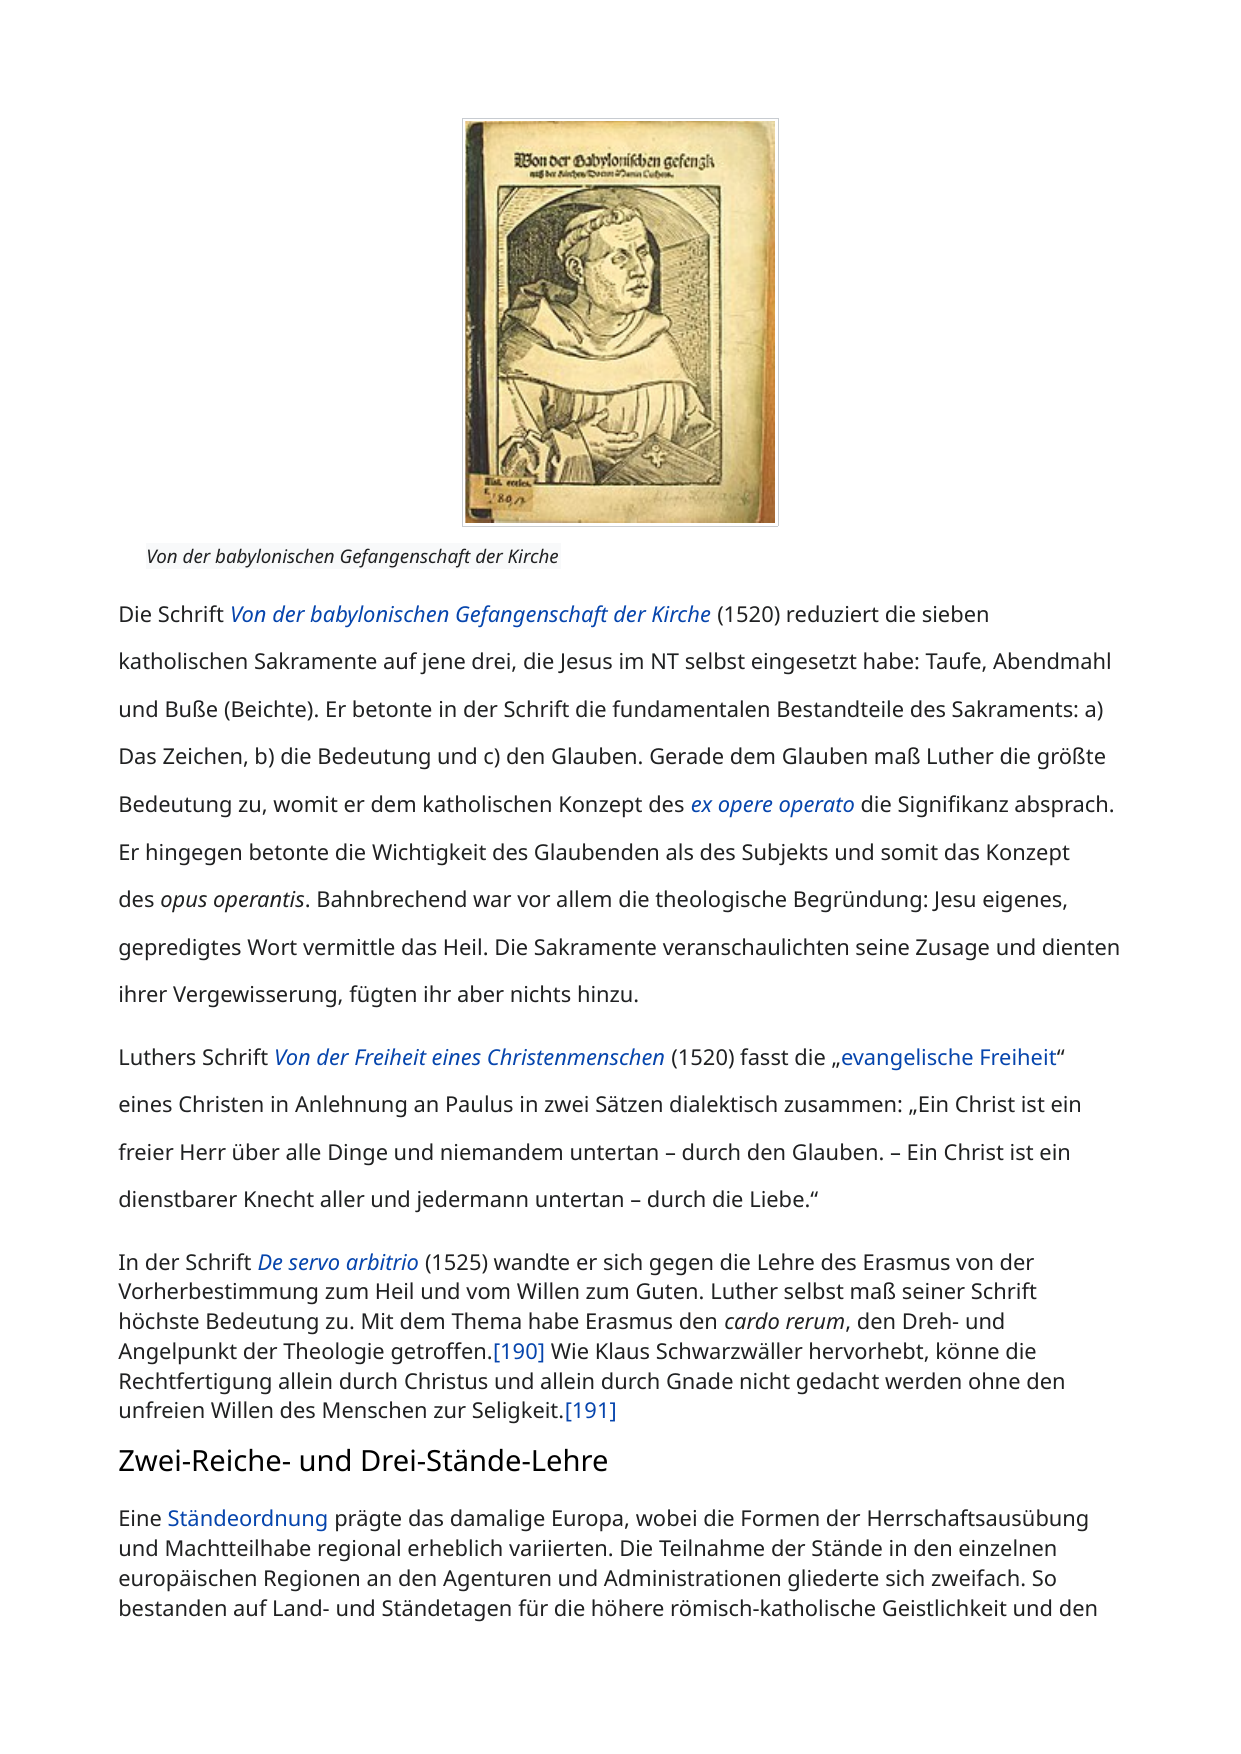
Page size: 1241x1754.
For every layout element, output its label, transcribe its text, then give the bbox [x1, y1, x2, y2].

subtitle Zwei-Reiche- und Drei-Stände-Lehre [118, 1440, 1122, 1479]
text Von der babylonischen Gefangenschaft der Kirche [123, 543, 1122, 569]
text Luthers Schrift Von der Freiheit eines Christenmenschen (1520) fasst die „evangelische Freiheit“ eines Christen in Anlehnung an Paulus in zwei Sätzen dialektisch zusammen: „Ein Christ ist ein freier Herr über alle Dinge und niemandem untertan – durch den Glauben. – Ein Christ ist ein dienstbarer Knecht aller und jedermann untertan – durch die Liebe.“ [118, 1042, 1122, 1214]
text Eine Ständeordnung prägte das damalige Europa, wobei die Formen der Herrschaftsausübung und Machtteilhabe regional erheblich variierten. Die Teilnahme der Stände in den einzelnen europäischen Regionen an den Agenturen und Administrationen gliederte sich zweifach. So bestanden auf Land- und Ständetagen für die höhere römisch-katholische Geistlichkeit und den [118, 1503, 1122, 1622]
picture [465, 121, 775, 523]
text In der Schrift De servo arbitrio (1525) wandte er sich gegen die Lehre des Erasmus von der Vorherbestimmung zum Heil und vom Willen zum Guten. Luther selbst maß seiner Schrift höchste Bedeutung zu. Mit dem Thema habe Erasmus den cardo rerum, den Dreh- und Angelpunkt der Theologie getroffen.[190] Wie Klaus Schwarzwäller hervorhebt, könne die Rechtfertigung allein durch Christus und allein durch Gnade nicht gedacht werden ohne den unfreien Willen des Menschen zur Seligkeit.[191] [118, 1247, 1122, 1425]
text Die Schrift Von der babylonischen Gefangenschaft der Kirche (1520) reduziert die sieben katholischen Sakramente auf jene drei, die Jesus im NT selbst eingesetzt habe: Taufe, Abendmahl und Buße (Beichte). Er betonte in der Schrift die fundamentalen Bestandteile des Sakraments: a) Das Zeichen, b) die Bedeutung und c) den Glauben. Gerade dem Glauben maß Luther die größte Bedeutung zu, womit er dem katholischen Konzept des ex opere operato die Signifikanz absprach. Er hingegen betonte die Wichtigkeit des Glaubenden als des Subjekts und somit das Konzept des opus operantis. Bahnbrechend war vor allem die theologische Begründung: Jesu eigenes, gepredigtes Wort vermittle das Heil. Die Sakramente veranschaulichten seine Zusage und dienten ihrer Vergewisserung, fügten ihr aber nichts hinzu. [118, 598, 1122, 1009]
